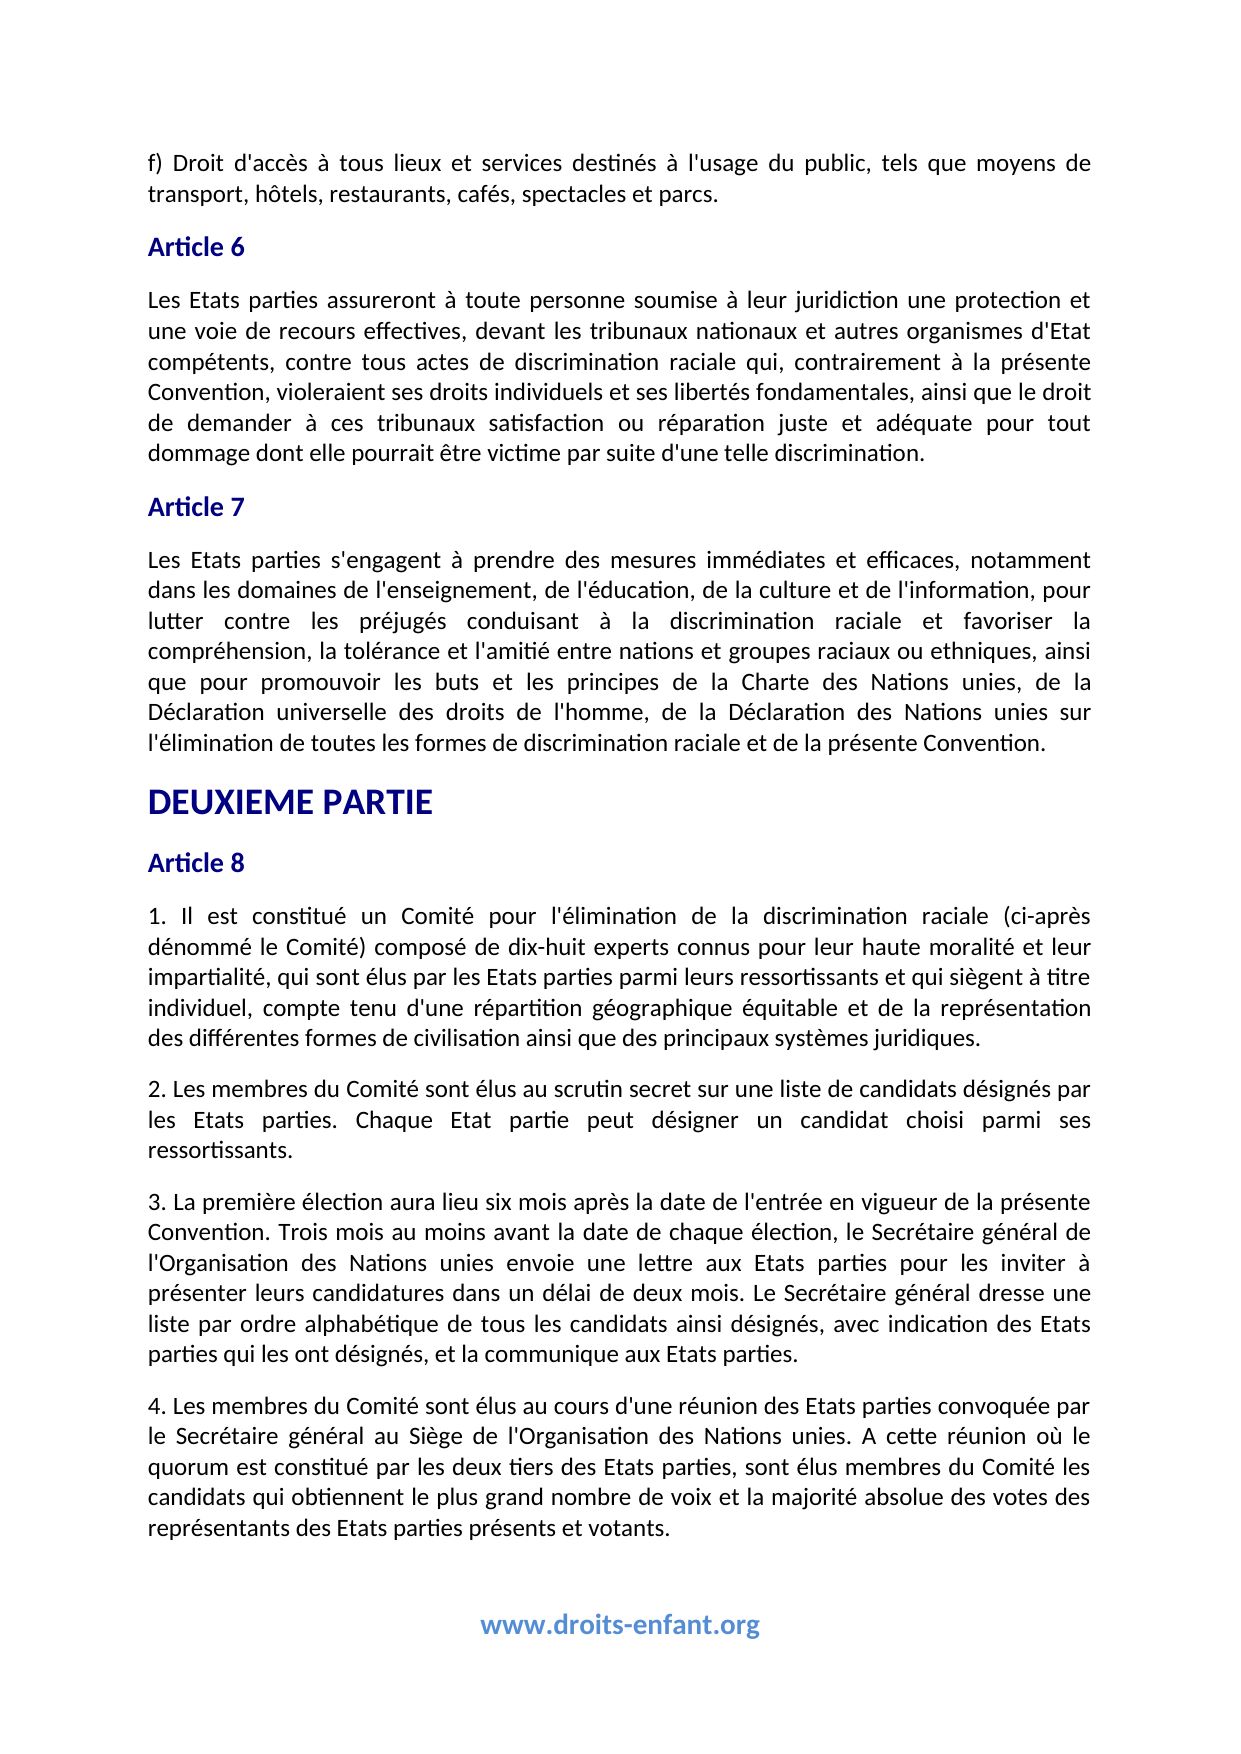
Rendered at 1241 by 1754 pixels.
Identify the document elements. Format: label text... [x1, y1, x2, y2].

text Les Etats parties assureront à toute personne soumise à leur juridiction une protection et une voie de recours effectives, devant les tribunaux nationaux et autres organismes d'Etat compétents, contre tous actes de discrimination raciale qui, contrairement à la présente Convention, violeraient ses droits individuels et ses libertés fondamentales, ainsi que le droit de demander à ces tribunaux satisfaction ou réparation juste et adéquate pour tout dommage dont elle pourrait être victime par suite d'une telle discrimination. [148, 285, 1093, 468]
text 3. La première élection aura lieu six mois après la date de l'entrée en vigueur de la présente Convention. Trois mois au moins avant la date de chaque élection, le Secrétaire général de l'Organisation des Nations unies envoie une lettre aux Etats parties pour les inviter à présenter leurs candidatures dans un délai de deux mois. Le Secrétaire général dresse une liste par ordre alphabétique de tous les candidats ainsi désignés, avec indication des Etats parties qui les ont désignés, et la communique aux Etats parties. [148, 1186, 1093, 1369]
subtitle Article 8 [148, 845, 1093, 879]
subtitle DEUXIEME PARTIE [148, 778, 1093, 824]
text 2. Les membres du Comité sont élus au scrutin secret sur une liste de candidats désignés par les Etats parties. Chaque Etat partie peut désigner un candidat choisi parmi ses ressortissants. [148, 1074, 1093, 1165]
subtitle Article 6 [148, 229, 1093, 264]
text 4. Les membres du Comité sont élus au cours d'une réunion des Etats parties convoquée par le Secrétaire général au Siège de l'Organisation des Nations unies. A cette réunion où le quorum est constitué par les deux tiers des Etats parties, sont élus membres du Comité les candidats qui obtiennent le plus grand nombre de voix et la majorité absolue des votes des représentants des Etats parties présents et votants. [148, 1390, 1093, 1543]
text 1. Il est constitué un Comité pour l'élimination de la discrimination raciale (ci-après dénommé le Comité) composé de dix-huit experts connus pour leur haute moralité et leur impartialité, qui sont élus par les Etats parties parmi leurs ressortissants et qui siègent à titre individuel, compte tenu d'une répartition géographique équitable et de la représentation des différentes formes de civilisation ainsi que des principaux systèmes juridiques. [148, 900, 1093, 1053]
text Les Etats parties s'engagent à prendre des mesures immédiates et efficaces, notamment dans les domaines de l'enseignement, de l'éducation, de la culture et de l'information, pour lutter contre les préjugés conduisant à la discrimination raciale et favoriser la compréhension, la tolérance et l'amitié entre nations et groupes raciaux ou ethniques, ainsi que pour promouvoir les buts et les principes de la Charte des Nations unies, de la Déclaration universelle des droits de l'homme, de la Déclaration des Nations unies sur l'élimination de toutes les formes de discrimination raciale et de la présente Convention. [148, 544, 1093, 757]
subtitle Article 7 [148, 489, 1093, 523]
text f) Droit d'accès à tous lieux et services destinés à l'usage du public, tels que moyens de transport, hôtels, restaurants, cafés, spectacles et parcs. [148, 148, 1093, 209]
